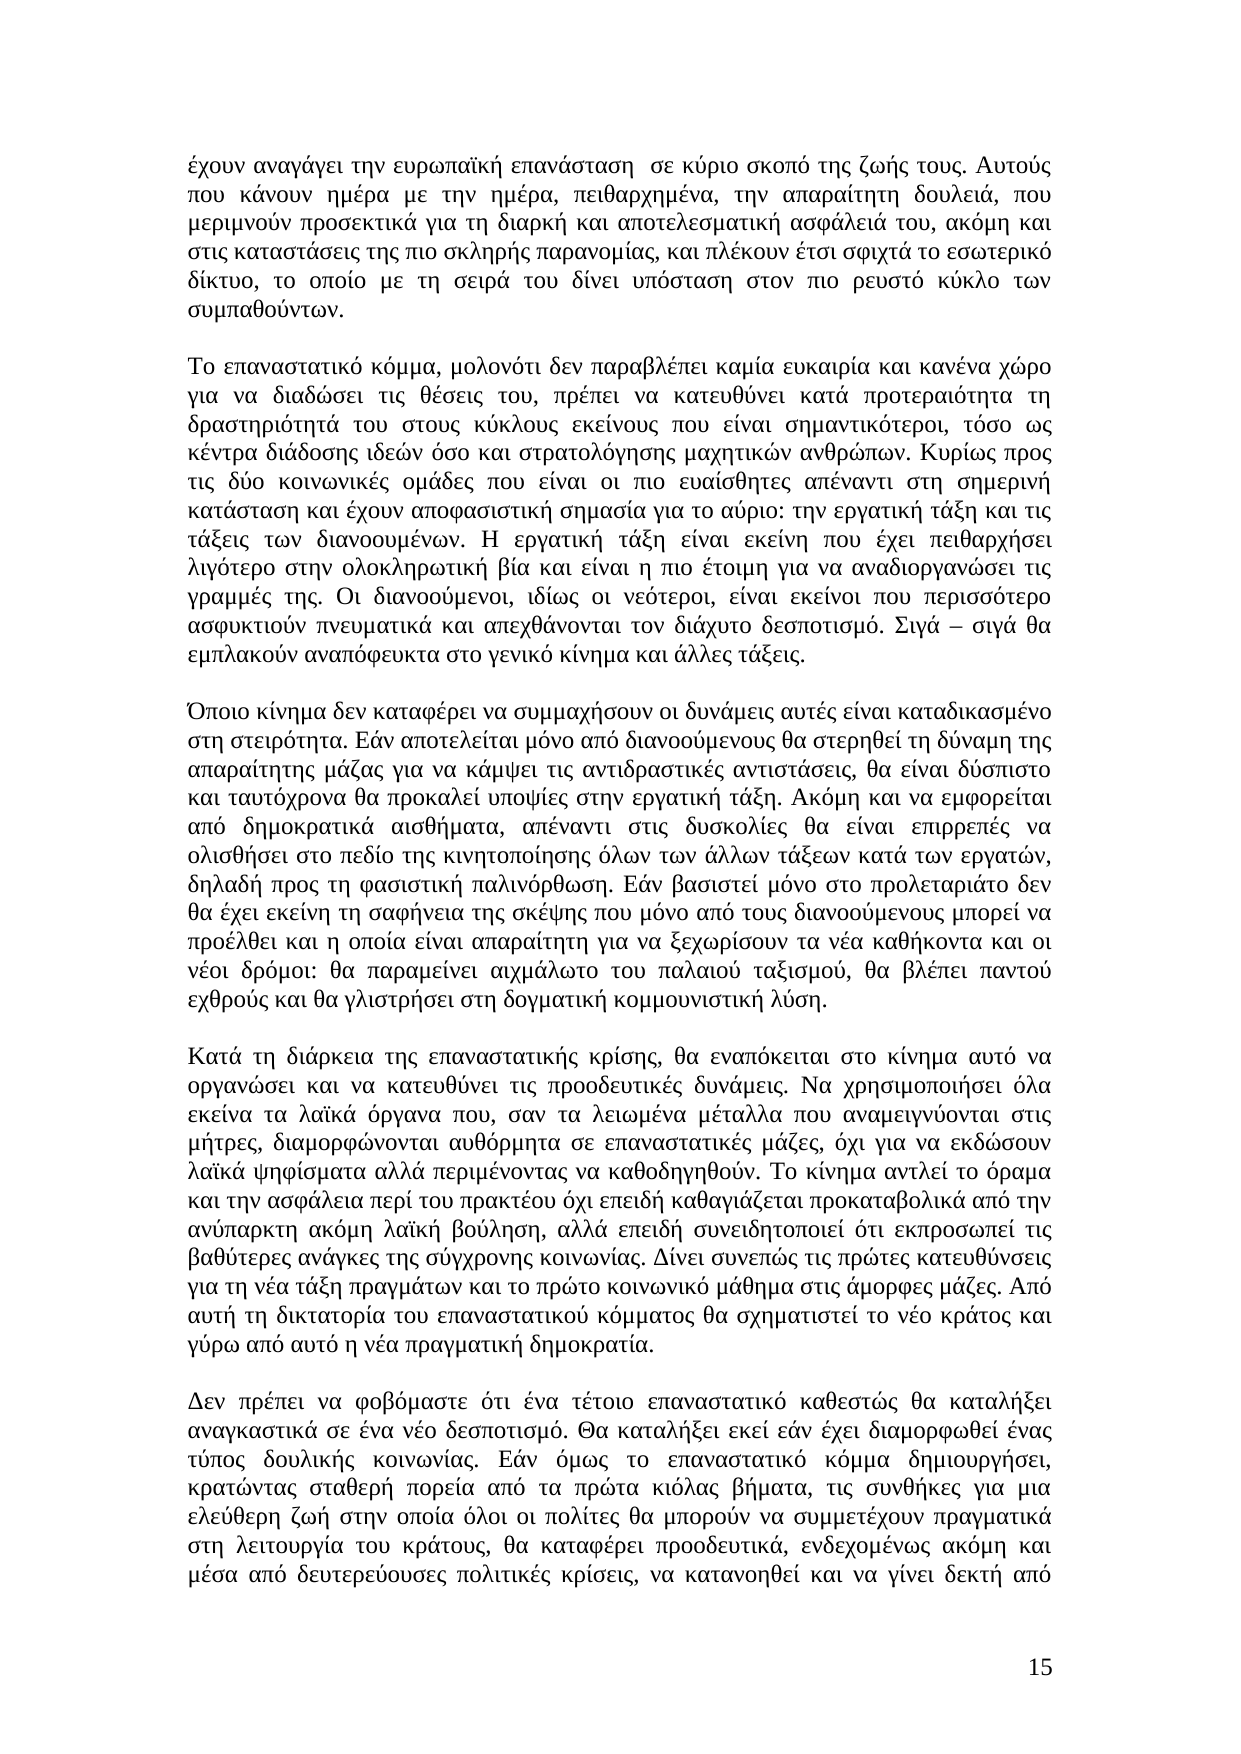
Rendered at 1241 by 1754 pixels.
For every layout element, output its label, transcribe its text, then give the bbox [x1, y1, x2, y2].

text έχουν αναγάγει την ευρωπαϊκή επανάσταση σε κύριο σκοπό της ζωής τους. Αυτούς που κάνουν ημέρα με την ημέρα, πειθαρχημένα, την απαραίτητη δουλειά, που μεριμνούν προσεκτικά για τη διαρκή και αποτελεσματική ασφάλειά του, ακόμη και στις καταστάσεις της πιο σκληρής παρανομίας, και πλέκουν έτσι σφιχτά το εσωτερικό δίκτυο, το οποίο με τη σειρά του δίνει υπόσταση στον πιο ρευστό κύκλο των συμπαθούντων. [187, 150, 1053, 322]
text Όποιο κίνημα δεν καταφέρει να συμμαχήσουν οι δυνάμεις αυτές είναι καταδικασμένο στη στειρότητα. Εάν αποτελείται μόνο από διανοούμενους θα στερηθεί τη δύναμη της απαραίτητης μάζας για να κάμψει τις αντιδραστικές αντιστάσεις, θα είναι δύσπιστο και ταυτόχρονα θα προκαλεί υποψίες στην εργατική τάξη. Ακόμη και να εμφορείται από δημοκρατικά αισθήματα, απέναντι στις δυσκολίες θα είναι επιρρεπές να ολισθήσει στο πεδίο της κινητοποίησης όλων των άλλων τάξεων κατά των εργατών, δηλαδή προς τη φασιστική παλινόρθωση. Εάν βασιστεί μόνο στο προλεταριάτο δεν θα έχει εκείνη τη σαφήνεια της σκέψης που μόνο από τους διανοούμενους μπορεί να προέλθει και η οποία είναι απαραίτητη για να ξεχωρίσουν τα νέα καθήκοντα και οι νέοι δρόμοι: θα παραμείνει αιχμάλωτο του παλαιού ταξισμού, θα βλέπει παντού εχθρούς και θα γλιστρήσει στη δογματική κομμουνιστική λύση. [187, 696, 1053, 1012]
text Κατά τη διάρκεια της επαναστατικής κρίσης, θα εναπόκειται στο κίνημα αυτό να οργανώσει και να κατευθύνει τις προοδευτικές δυνάμεις. Να χρησιμοποιήσει όλα εκείνα τα λαϊκά όργανα που, σαν τα λειωμένα μέταλλα που αναμειγνύονται στις μήτρες, διαμορφώνονται αυθόρμητα σε επαναστατικές μάζες, όχι για να εκδώσουν λαϊκά ψηφίσματα αλλά περιμένοντας να καθοδηγηθούν. Το κίνημα αντλεί το όραμα και την ασφάλεια περί του πρακτέου όχι επειδή καθαγιάζεται προκαταβολικά από την ανύπαρκτη ακόμη λαϊκή βούληση, αλλά επειδή συνειδητοποιεί ότι εκπροσωπεί τις βαθύτερες ανάγκες της σύγχρονης κοινωνίας. Δίνει συνεπώς τις πρώτες κατευθύνσεις για τη νέα τάξη πραγμάτων και το πρώτο κοινωνικό μάθημα στις άμορφες μάζες. Από αυτή τη δικτατορία του επαναστατικού κόμματος θα σχηματιστεί το νέο κράτος και γύρω από αυτό η νέα πραγματική δημοκρατία. [187, 1041, 1053, 1357]
text Δεν πρέπει να φοβόμαστε ότι ένα τέτοιο επαναστατικό καθεστώς θα καταλήξει αναγκαστικά σε ένα νέο δεσποτισμό. Θα καταλήξει εκεί εάν έχει διαμορφωθεί ένας τύπος δουλικής κοινωνίας. Εάν όμως το επαναστατικό κόμμα δημιουργήσει, κρατώντας σταθερή πορεία από τα πρώτα κιόλας βήματα, τις συνθήκες για μια ελεύθερη ζωή στην οποία όλοι οι πολίτες θα μπορούν να συμμετέχουν πραγματικά στη λειτουργία του κράτους, θα καταφέρει προοδευτικά, ενδεχομένως ακόμη και μέσα από δευτερεύουσες πολιτικές κρίσεις, να κατανοηθεί και να γίνει δεκτή από [187, 1386, 1053, 1587]
text Το επαναστατικό κόμμα, μολονότι δεν παραβλέπει καμία ευκαιρία και κανένα χώρο για να διαδώσει τις θέσεις του, πρέπει να κατευθύνει κατά προτεραιότητα τη δραστηριότητά του στους κύκλους εκείνους που είναι σημαντικότεροι, τόσο ως κέντρα διάδοσης ιδεών όσο και στρατολόγησης μαχητικών ανθρώπων. Κυρίως προς τις δύο κοινωνικές ομάδες που είναι οι πιο ευαίσθητες απέναντι στη σημερινή κατάσταση και έχουν αποφασιστική σημασία για το αύριο: την εργατική τάξη και τις τάξεις των διανοουμένων. Η εργατική τάξη είναι εκείνη που έχει πειθαρχήσει λιγότερο στην ολοκληρωτική βία και είναι η πιο έτοιμη για να αναδιοργανώσει τις γραμμές της. Οι διανοούμενοι, ιδίως οι νεότεροι, είναι εκείνοι που περισσότερο ασφυκτιούν πνευματικά και απεχθάνονται τον διάχυτο δεσποτισμό. Σιγά – σιγά θα εμπλακούν αναπόφευκτα στο γενικό κίνημα και άλλες τάξεις. [187, 351, 1053, 667]
